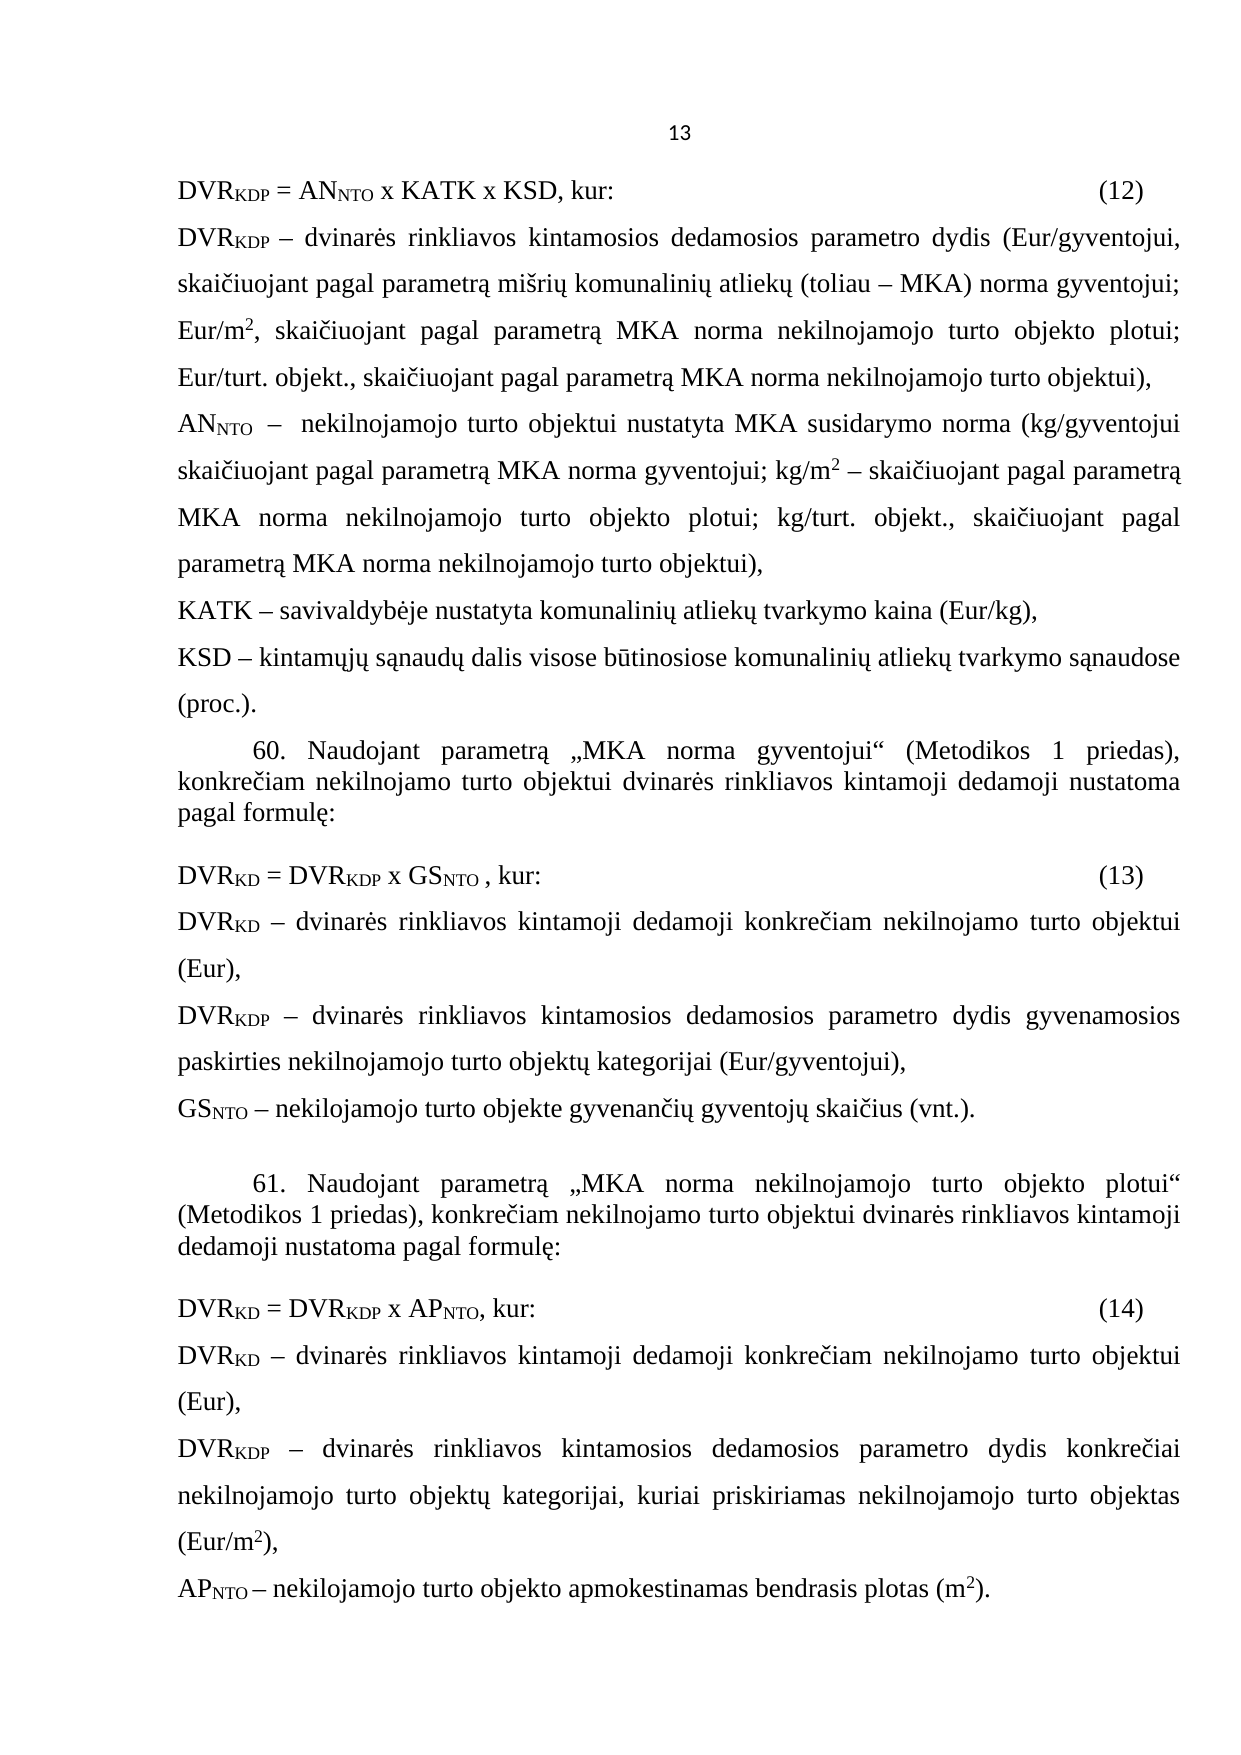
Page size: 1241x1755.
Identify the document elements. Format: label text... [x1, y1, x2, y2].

text ANNTO – nekilnojamojo turto objektui nustatyta MKA susidarymo norma (kg/gyventojui skaičiuojant pagal parametrą MKA norma gyventojui; kg/m2 – skaičiuojant pagal parametrą MKA norma nekilnojamojo turto objekto plotui; kg/turt. objekt., skaičiuojant pagal parametrą MKA norma nekilnojamojo turto objektui), [177, 407, 1181, 579]
text DVRKD = DVRKDP x GSNTO , kur: (13) [177, 859, 1181, 890]
text DVRKDP – dvinarės rinkliavos kintamosios dedamosios parametro dydis gyvenamosios paskirties nekilnojamojo turto objektų kategorijai (Eur/gyventojui), [177, 999, 1181, 1077]
text APNTO – nekilojamojo turto objekto apmokestinamas bendrasis plotas (m2). [177, 1572, 1181, 1603]
text DVRKDP – dvinarės rinkliavos kintamosios dedamosios parametro dydis (Eur/gyventojui, skaičiuojant pagal parametrą mišrių komunalinių atliekų (toliau – MKA) norma gyventojui; Eur/m2, skaičiuojant pagal parametrą MKA norma nekilnojamojo turto objekto plotui; Eur/turt. objekt., skaičiuojant pagal parametrą MKA norma nekilnojamojo turto objektui), [177, 221, 1181, 392]
text DVRKD – dvinarės rinkliavos kintamoji dedamoji konkrečiam nekilnojamo turto objektui (Eur), [177, 905, 1181, 983]
text KATK – savivaldybėje nustatyta komunalinių atliekų tvarkymo kaina (Eur/kg), [177, 594, 1181, 625]
text DVRKD = DVRKDP x APNTO, kur: (14) [177, 1292, 1181, 1323]
text DVRKD – dvinarės rinkliavos kintamoji dedamoji konkrečiam nekilnojamo turto objektui (Eur), [177, 1339, 1181, 1417]
text 60. Naudojant parametrą „MKA norma gyventojui“ (Metodikos 1 priedas), konkrečiam nekilnojamo turto objektui dvinarės rinkliavos kintamoji dedamoji nustatoma pagal formulę: [177, 734, 1181, 828]
text DVRKDP = ANNTO x KATK x KSD, kur: (12) [177, 174, 1181, 205]
text 61. Naudojant parametrą „MKA norma nekilnojamojo turto objekto plotui“ (Metodikos 1 priedas), konkrečiam nekilnojamo turto objektui dvinarės rinkliavos kintamoji dedamoji nustatoma pagal formulę: [177, 1167, 1181, 1261]
text KSD – kintamųjų sąnaudų dalis visose būtinosiose komunalinių atliekų tvarkymo sąnaudose (proc.). [177, 641, 1181, 719]
text GSNTO – nekilojamojo turto objekte gyvenančių gyventojų skaičius (vnt.). [177, 1092, 1181, 1123]
text DVRKDP – dvinarės rinkliavos kintamosios dedamosios parametro dydis konkrečiai nekilnojamojo turto objektų kategorijai, kuriai priskiriamas nekilnojamojo turto objektas (Eur/m2), [177, 1432, 1181, 1557]
